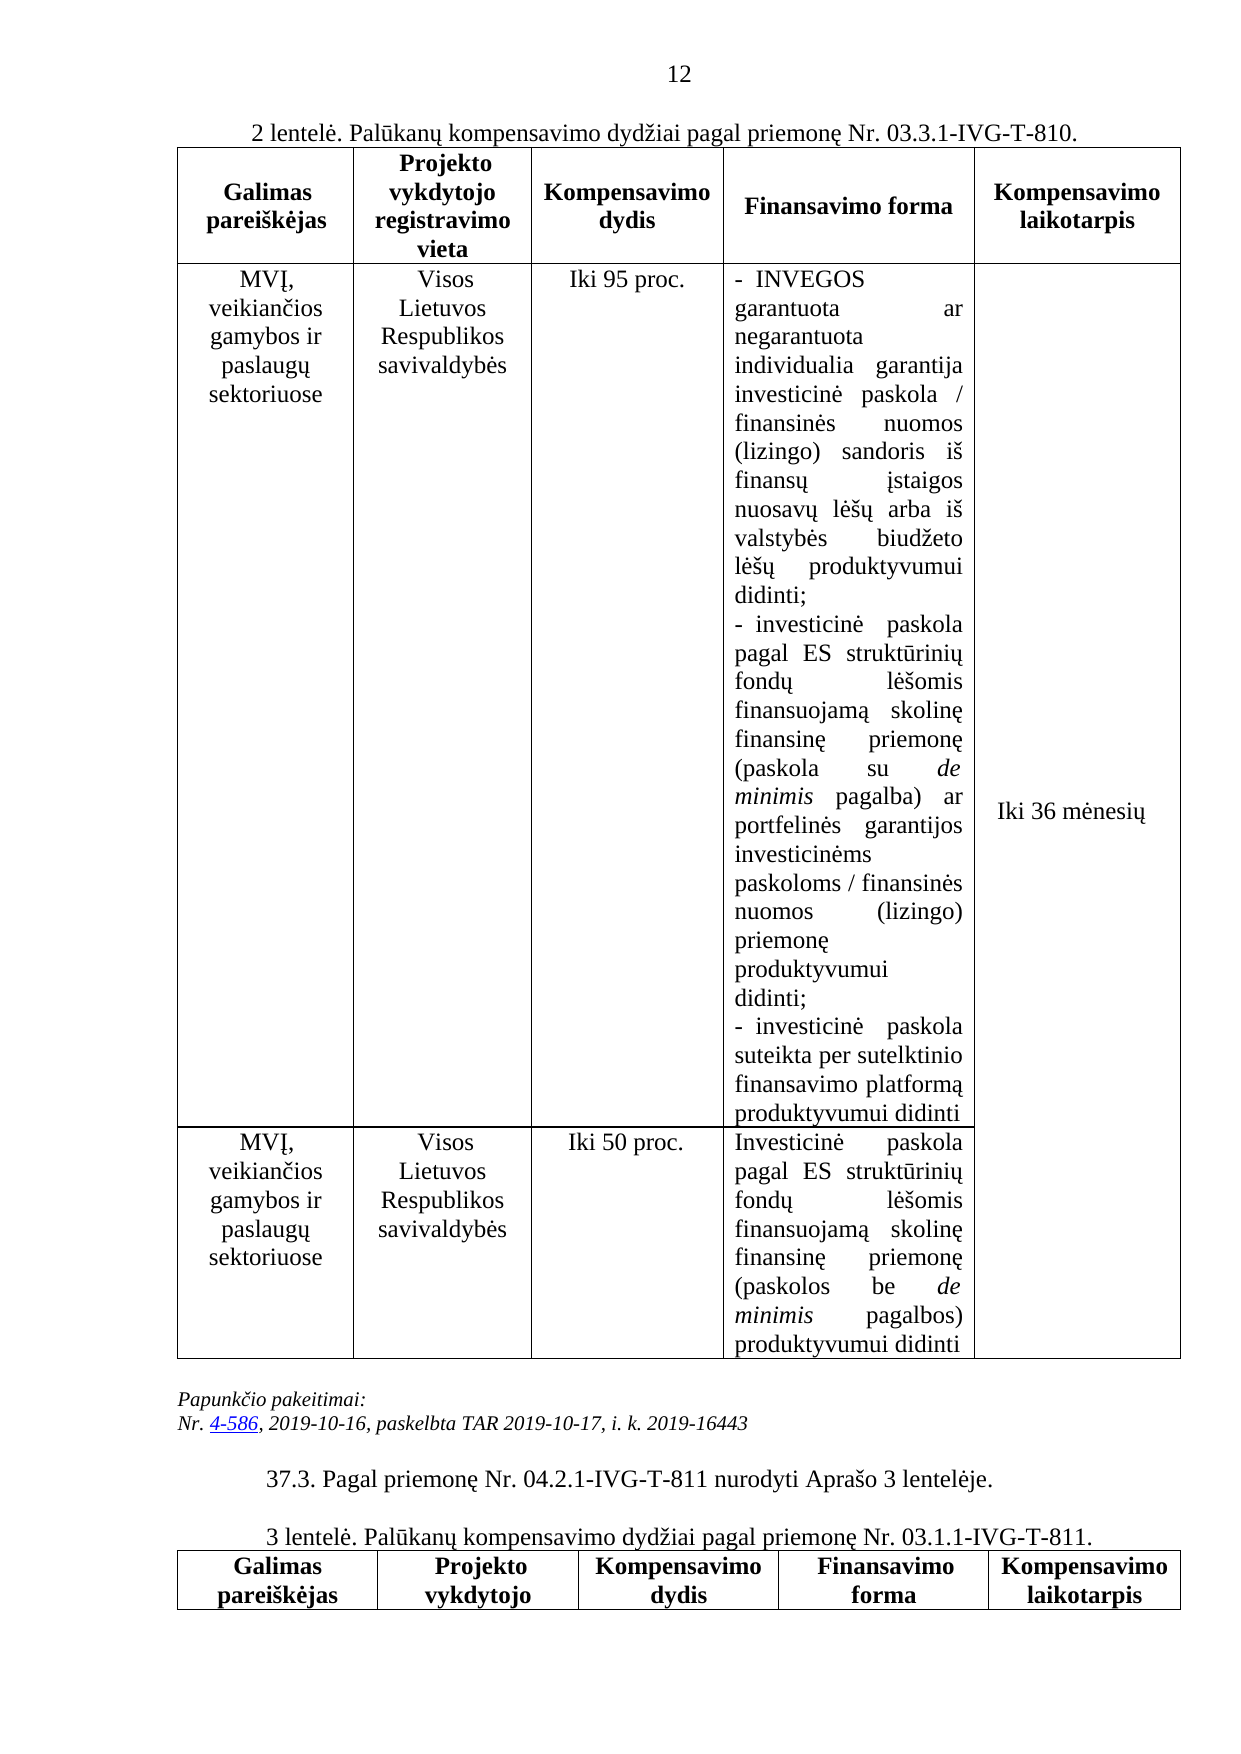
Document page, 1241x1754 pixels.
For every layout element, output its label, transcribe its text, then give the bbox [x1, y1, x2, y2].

text 2 lentelė. Palūkanų kompensavimo dydžiai pagal priemonę Nr. 03.3.1-IVG-T-810. [177, 118, 1181, 147]
text Nr. 4-586, 2019-10-16, paskelbta TAR 2019-10-17, i. k. 2019-16443 [177, 1411, 1181, 1435]
table_cell Iki 50 proc. [532, 1128, 723, 1357]
text 37.3. Pagal priemonę Nr. 04.2.1-IVG-T-811 nurodyti Aprašo 3 lentelėje. [177, 1464, 1181, 1493]
table_cell MVĮ, veikiančios gamybos ir paslaugų sektoriuose [178, 1128, 353, 1357]
text 3 lentelė. Palūkanų kompensavimo dydžiai pagal priemonę Nr. 03.1.1-IVG-T-811. [177, 1522, 1181, 1550]
table_cell - INVEGOS garantuota ar negarantuota individualia garantija investicinė paskola / finansinės nuomos (lizingo) sandoris iš finansų įstaigos nuosavų lėšų arba iš valstybės biudžeto lėšų produktyvumui didinti; - investicinė paskola pagal ES struktūrinių fondų lėšomis finansuojamą skolinę finansinę priemonę (paskola su de minimis pagalba) ar portfelinės garantijos investicinėms paskoloms / finansinės nuomos (lizingo) priemonę produktyvumui didinti; - investicinė paskola suteikta per sutelktinio finansavimo platformą produktyvumui didinti [724, 264, 974, 1126]
table_header Finansavimo forma [779, 1551, 988, 1609]
table_header Kompensavimo dydis [532, 148, 723, 263]
table_cell Iki 95 proc. [532, 264, 723, 1126]
table_header Kompensavimo laikotarpis [975, 148, 1180, 263]
table_header Finansavimo forma [724, 148, 974, 263]
table_header Galimas pareiškėjas [178, 1551, 377, 1609]
table_cell Investicinė paskola pagal ES struktūrinių fondų lėšomis finansuojamą skolinę finansinę priemonę (paskolos be de minimis pagalbos) produktyvumui didinti [724, 1128, 974, 1357]
table_header Projekto vykdytojo [378, 1551, 578, 1609]
table_header Kompensavimo dydis [579, 1551, 778, 1609]
table_header Projekto vykdytojo registravimo vieta [354, 148, 531, 263]
table_header Kompensavimo laikotarpis [989, 1551, 1180, 1609]
table_cell Iki 36 mėnesių [975, 264, 1180, 1357]
table_cell Visos Lietuvos Respublikos savivaldybės [354, 264, 531, 1126]
text Papunkčio pakeitimai: [177, 1387, 1181, 1411]
table_cell Visos Lietuvos Respublikos savivaldybės [354, 1128, 531, 1357]
table_cell MVĮ, veikiančios gamybos ir paslaugų sektoriuose [178, 264, 353, 1126]
table_header Galimas pareiškėjas [178, 148, 353, 263]
